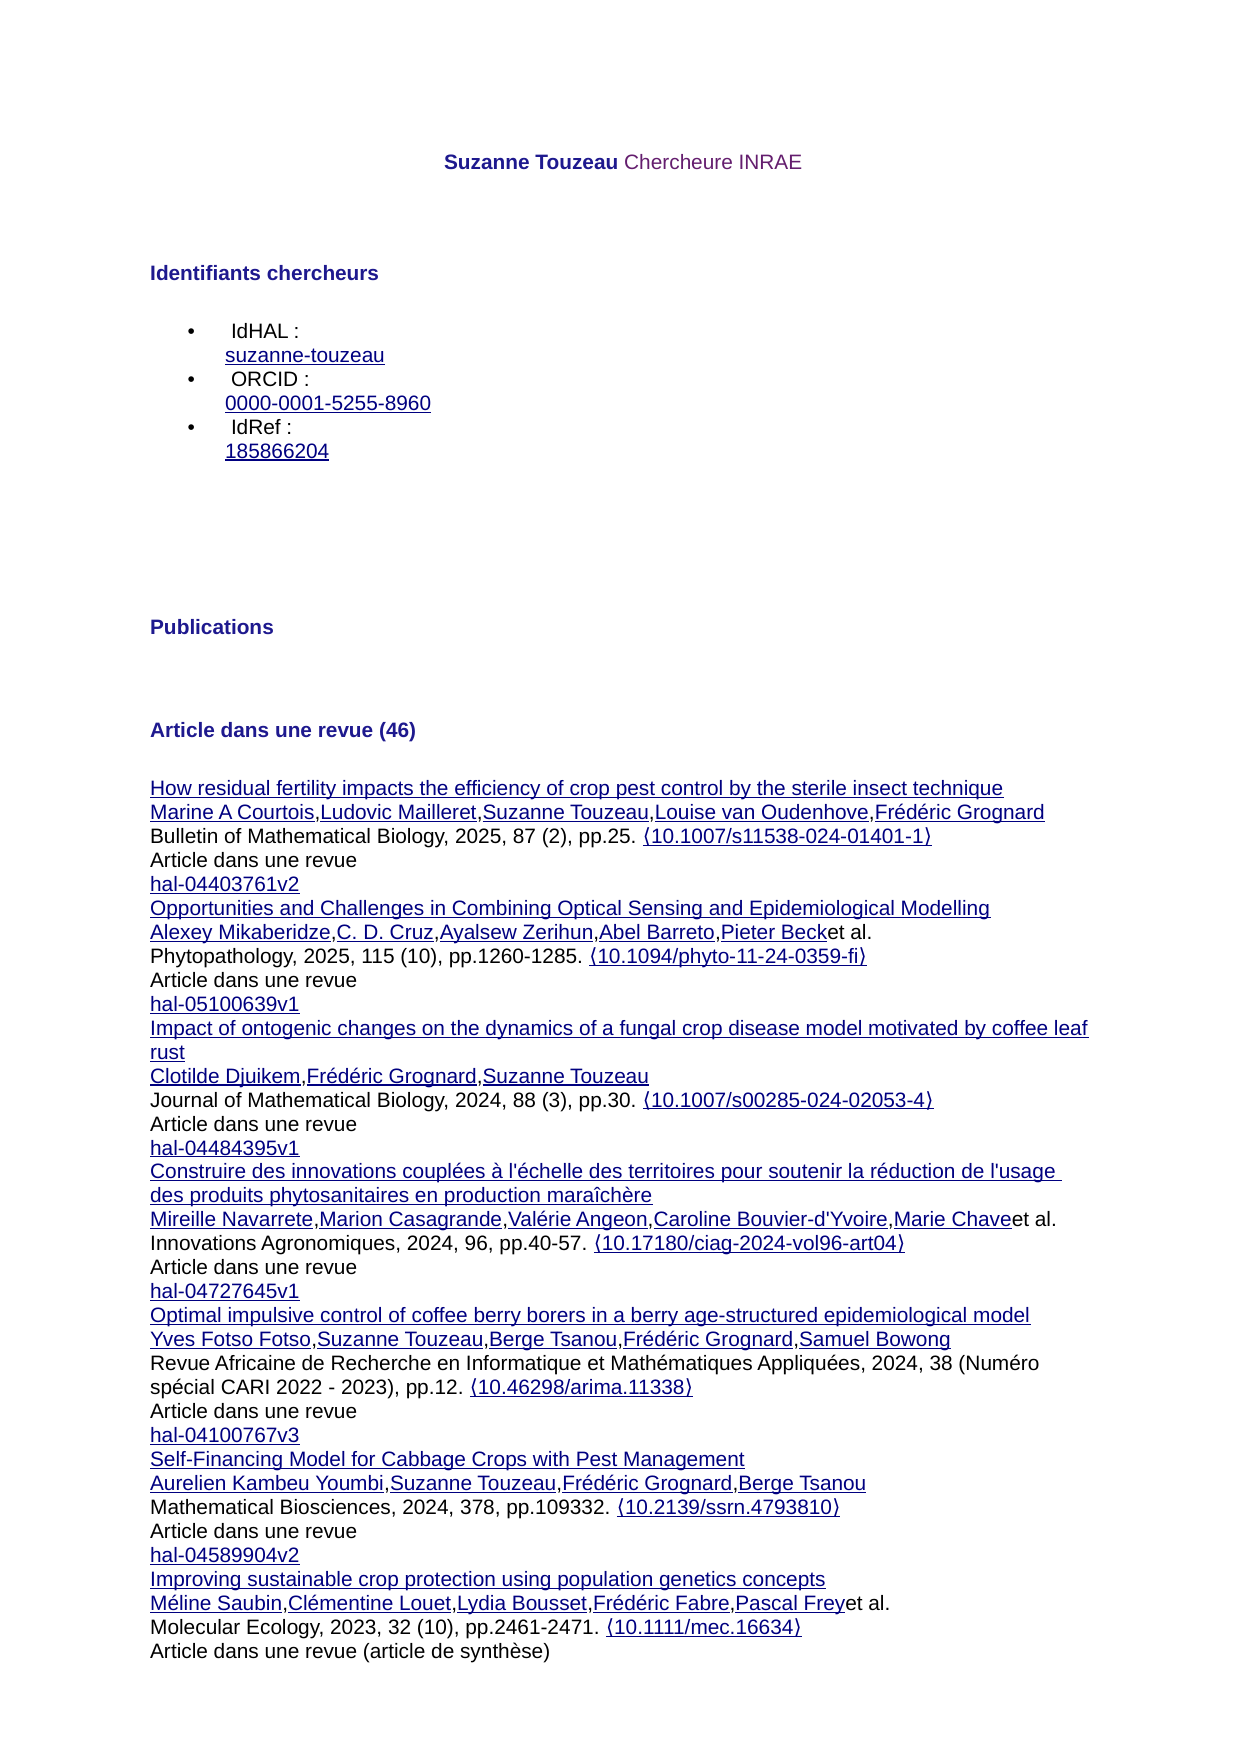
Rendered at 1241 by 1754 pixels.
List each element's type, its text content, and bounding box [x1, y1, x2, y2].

table_cell Improving sustainable crop protection using population genetics concepts Méline Saubin,Clémentine Louet,Lydia Bousset,Frédéric Fabre,Pascal Freyet al. Molecular Ecology, 2023, 32 (10), pp.2461-2471. ⟨10.1111/mec.16634⟩ Article dans une revue (article de synthèse) [150, 1567, 1090, 1662]
list IdRef : [187, 414, 1090, 438]
list 0000-0001-5255-8960 [187, 391, 1090, 414]
subtitle Suzanne Touzeau Chercheure INRAE [150, 150, 1090, 174]
subtitle Identifiants chercheurs [150, 260, 1090, 284]
table_cell Self-Financing Model for Cabbage Crops with Pest Management Aurelien Kambeu Youmbi,Suzanne Touzeau,Frédéric Grognard,Berge Tsanou Mathematical Biosciences, 2024, 378, pp.109332. ⟨10.2139/ssrn.4793810⟩ Article dans une revue hal-04589904v2 [150, 1447, 1090, 1567]
list 185866204 [187, 438, 1090, 462]
table_cell Optimal impulsive control of coffee berry borers in a berry age-structured epidemiological model Yves Fotso Fotso,Suzanne Touzeau,Berge Tsanou,Frédéric Grognard,Samuel Bowong Revue Africaine de Recherche en Informatique et Mathématiques Appliquées, 2024, 38 (Numéro spécial CARI 2022 - 2023), pp.12. ⟨10.46298/arima.11338⟩ Article dans une revue hal-04100767v3 [150, 1303, 1090, 1447]
table_header How residual fertility impacts the efficiency of crop pest control by the sterile insect technique Marine A Courtois,Ludovic Mailleret,Suzanne Touzeau,Louise van Oudenhove,Frédéric Grognard Bulletin of Mathematical Biology, 2025, 87 (2), pp.25. ⟨10.1007/s11538-024-01401-1⟩ Article dans une revue hal-04403761v2 [150, 776, 1090, 896]
table_cell Impact of ontogenic changes on the dynamics of a fungal crop disease model motivated by coffee leaf rust Clotilde Djuikem,Frédéric Grognard,Suzanne Touzeau Journal of Mathematical Biology, 2024, 88 (3), pp.30. ⟨10.1007/s00285-024-02053-4⟩ Article dans une revue hal-04484395v1 [150, 1016, 1090, 1159]
list ORCID : [187, 367, 1090, 391]
table_cell Construire des innovations couplées à l'échelle des territoires pour soutenir la réduction de l'usage des produits phytosanitaires en production maraîchère Mireille Navarrete,Marion Casagrande,Valérie Angeon,Caroline Bouvier-d'Yvoire,Marie Chaveet al. Innovations Agronomiques, 2024, 96, pp.40-57. ⟨10.17180/ciag-2024-vol96-art04⟩ Article dans une revue hal-04727645v1 [150, 1159, 1090, 1303]
list suzanne-touzeau [187, 343, 1090, 367]
subtitle Article dans une revue (46) [150, 718, 1090, 742]
table_cell Opportunities and Challenges in Combining Optical Sensing and Epidemiological Modelling Alexey Mikaberidze,C. D. Cruz,Ayalsew Zerihun,Abel Barreto,Pieter Becket al. Phytopathology, 2025, 115 (10), pp.1260-1285. ⟨10.1094/phyto-11-24-0359-fi⟩ Article dans une revue hal-05100639v1 [150, 896, 1090, 1016]
list IdHAL : [187, 319, 1090, 343]
subtitle Publications [150, 614, 1090, 638]
